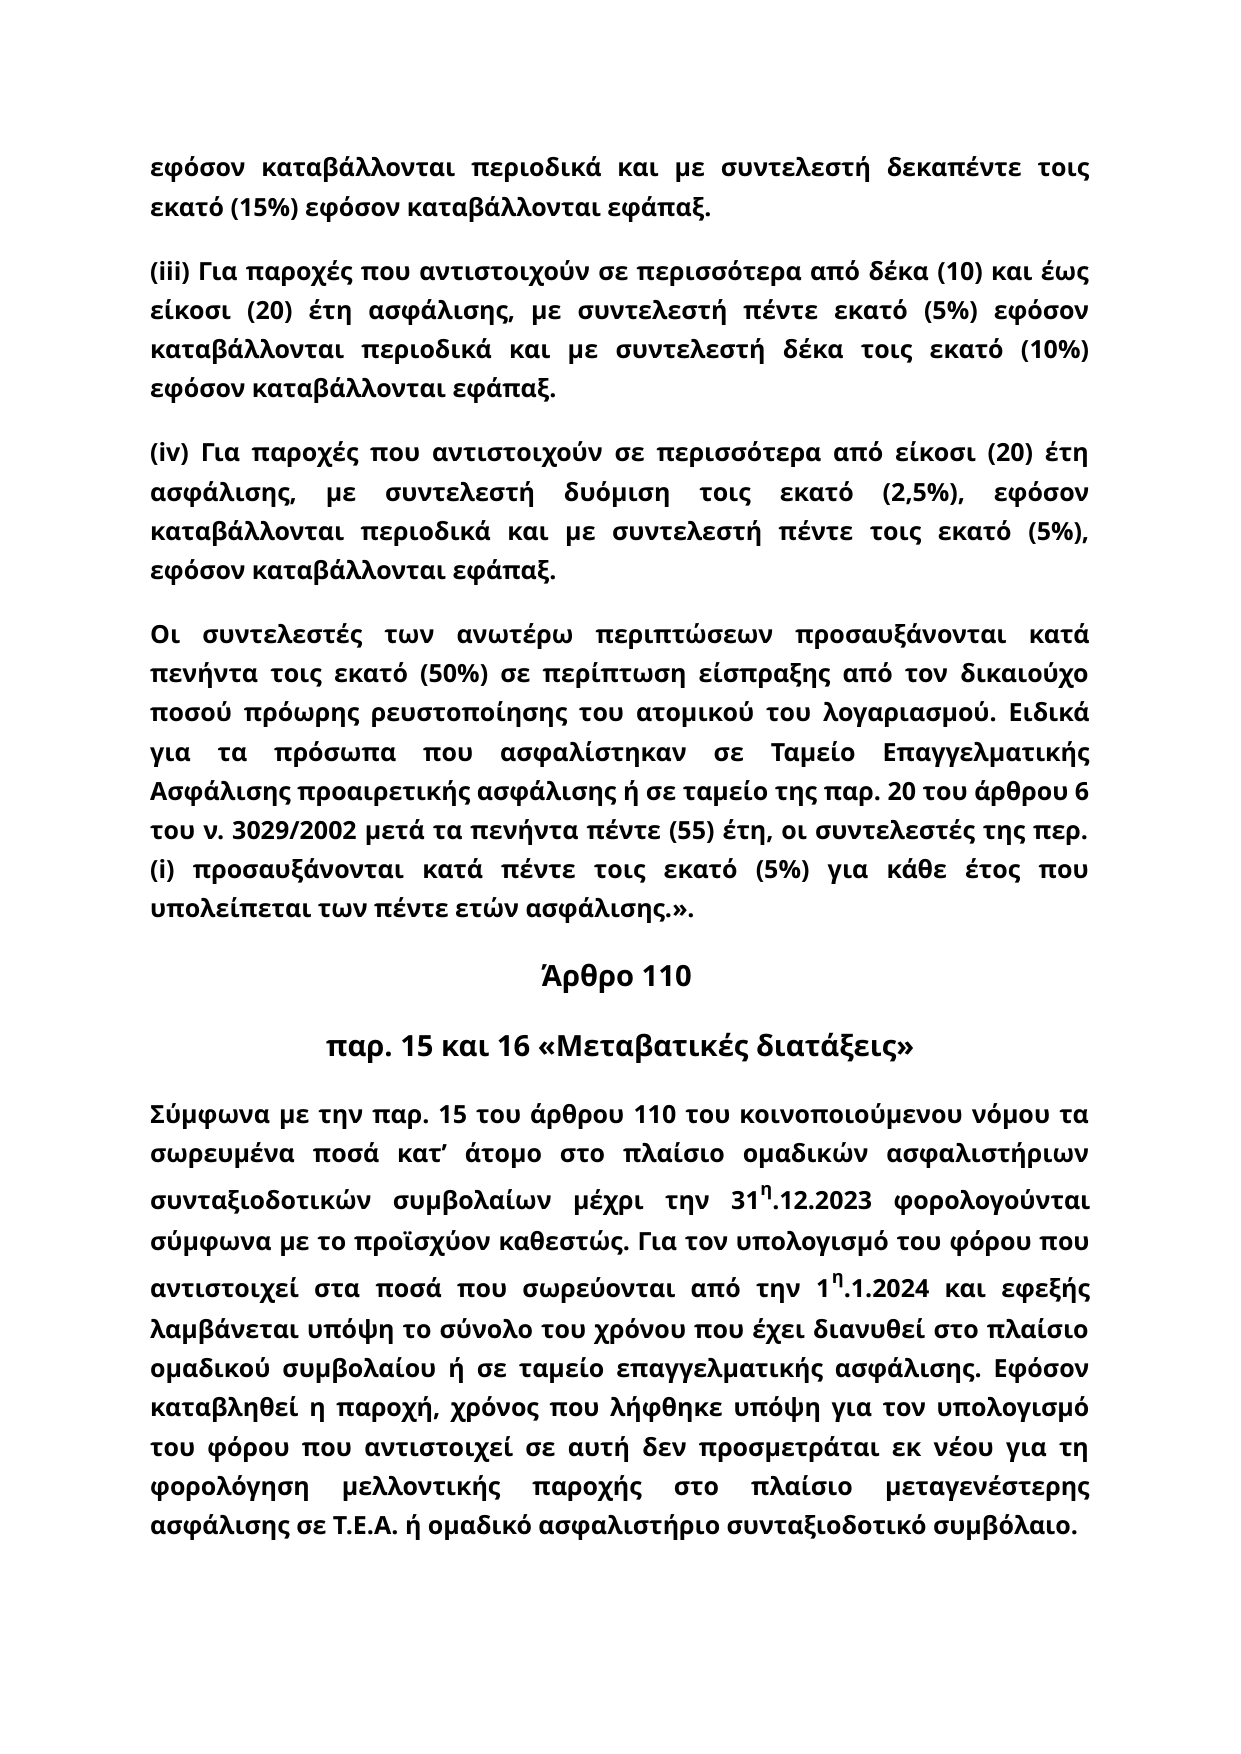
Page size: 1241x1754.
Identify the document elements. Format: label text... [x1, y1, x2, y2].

text εφόσον καταβάλλονται περιοδικά και με συντελεστή δεκαπέντε τοις εκατό (15%) εφόσον καταβάλλονται εφάπαξ. [150, 150, 1090, 223]
subtitle Άρθρο 110 [150, 955, 1090, 995]
text (iv) Για παροχές που αντιστοιχούν σε περισσότερα από είκοσι (20) έτη ασφάλισης, με συντελεστή δυόμιση τοις εκατό (2,5%), εφόσον καταβάλλονται περιοδικά και με συντελεστή πέντε τοις εκατό (5%), εφόσον καταβάλλονται εφάπαξ. [150, 435, 1090, 587]
subtitle παρ. 15 και 16 «Μεταβατικές διατάξεις» [150, 1026, 1090, 1065]
text (iii) Για παροχές που αντιστοιχούν σε περισσότερα από δέκα (10) και έως είκοσι (20) έτη ασφάλισης, με συντελεστή πέντε εκατό (5%) εφόσον καταβάλλονται περιοδικά και με συντελεστή δέκα τοις εκατό (10%) εφόσον καταβάλλονται εφάπαξ. [150, 253, 1090, 405]
text Οι συντελεστές των ανωτέρω περιπτώσεων προσαυξάνονται κατά πενήντα τοις εκατό (50%) σε περίπτωση είσπραξης από τον δικαιούχο ποσού πρόωρης ρευστοποίησης του ατομικού του λογαριασμού. Ειδικά για τα πρόσωπα που ασφαλίστηκαν σε Ταμείο Επαγγελματικής Ασφάλισης προαιρετικής ασφάλισης ή σε ταμείο της παρ. 20 του άρθρου 6 του ν. 3029/2002 μετά τα πενήντα πέντε (55) έτη, οι συντελεστές της περ. (i) προσαυξάνονται κατά πέντε τοις εκατό (5%) για κάθε έτος που υπολείπεται των πέντε ετών ασφάλισης.». [150, 617, 1090, 925]
text Σύμφωνα με την παρ. 15 του άρθρου 110 του κοινοποιούμενου νόμου τα σωρευμένα ποσά κατ’ άτομο στο πλαίσιο ομαδικών ασφαλιστήριων συνταξιοδοτικών συμβολαίων μέχρι την 31η.12.2023 φορολογούνται σύμφωνα με το προϊσχύον καθεστώς. Για τον υπολογισμό του φόρου που αντιστοιχεί στα ποσά που σωρεύονται από την 1η.1.2024 και εφεξής λαμβάνεται υπόψη το σύνολο του χρόνου που έχει διανυθεί στο πλαίσιο ομαδικού συμβολαίου ή σε ταμείο επαγγελματικής ασφάλισης. Εφόσον καταβληθεί η παροχή, χρόνος που λήφθηκε υπόψη για τον υπολογισμό του φόρου που αντιστοιχεί σε αυτή δεν προσμετράται εκ νέου για τη φορολόγηση μελλοντικής παροχής στο πλαίσιο μεταγενέστερης ασφάλισης σε Τ.Ε.Α. ή ομαδικό ασφαλιστήριο συνταξιοδοτικό συμβόλαιο. [150, 1096, 1090, 1542]
